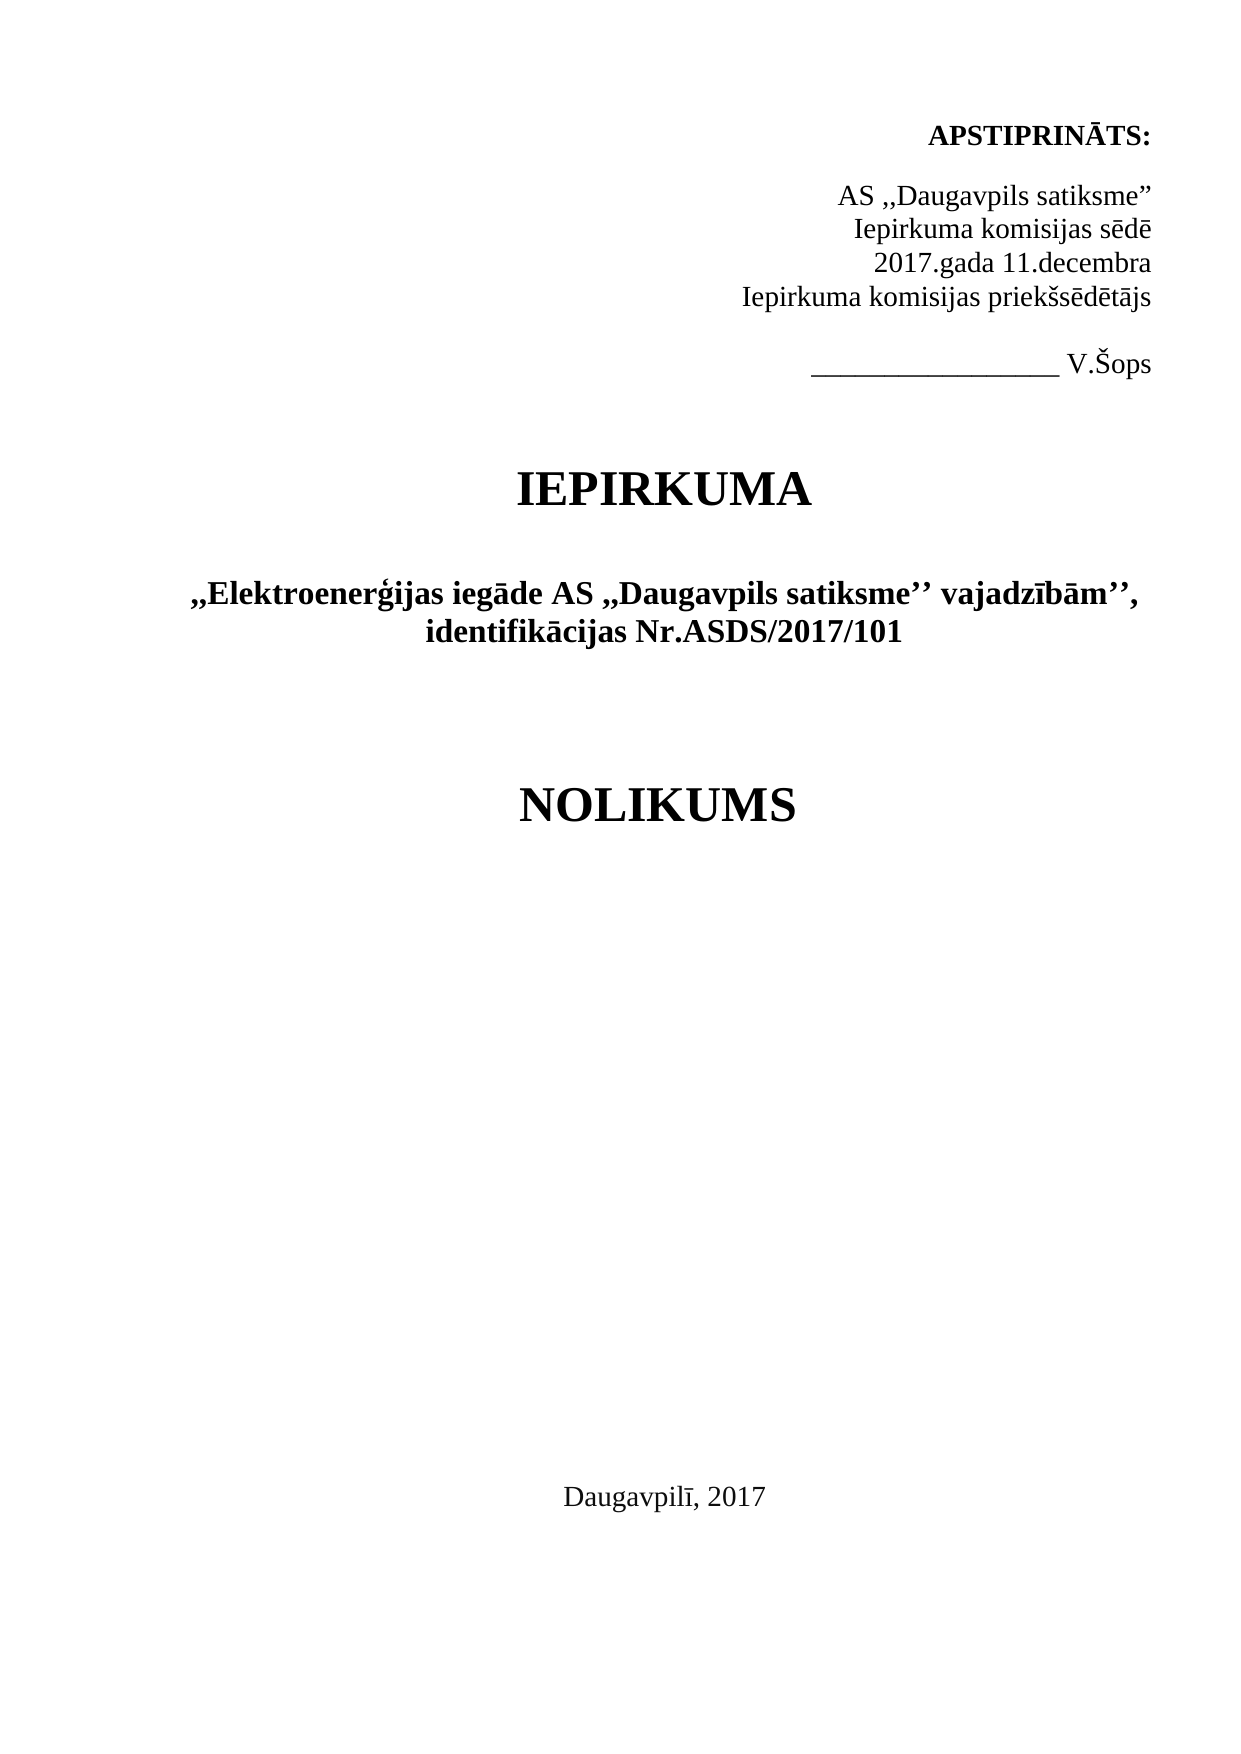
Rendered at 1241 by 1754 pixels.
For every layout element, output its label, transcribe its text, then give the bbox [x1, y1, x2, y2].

text APSTIPRINĀTS: [177, 118, 1151, 152]
text identifikācijas Nr.ASDS/2017/101 [177, 612, 1151, 650]
text 2017.gada 11.decembra [177, 245, 1151, 279]
text Iepirkuma komisijas sēdē [177, 212, 1151, 245]
text IEPIRKUMA [177, 458, 1151, 516]
text Iepirkuma komisijas priekšsēdētājs [177, 279, 1151, 312]
text NOLIKUMS [177, 774, 1151, 832]
text Daugavpilī, 2017 [177, 1479, 1151, 1512]
text _________________ V.Šops [177, 346, 1151, 379]
text ,,Elektroenerģijas iegāde AS ,,Daugavpils satiksme’’ vajadzībām’’, [177, 573, 1151, 612]
text AS ,,Daugavpils satiksme” [177, 178, 1151, 212]
